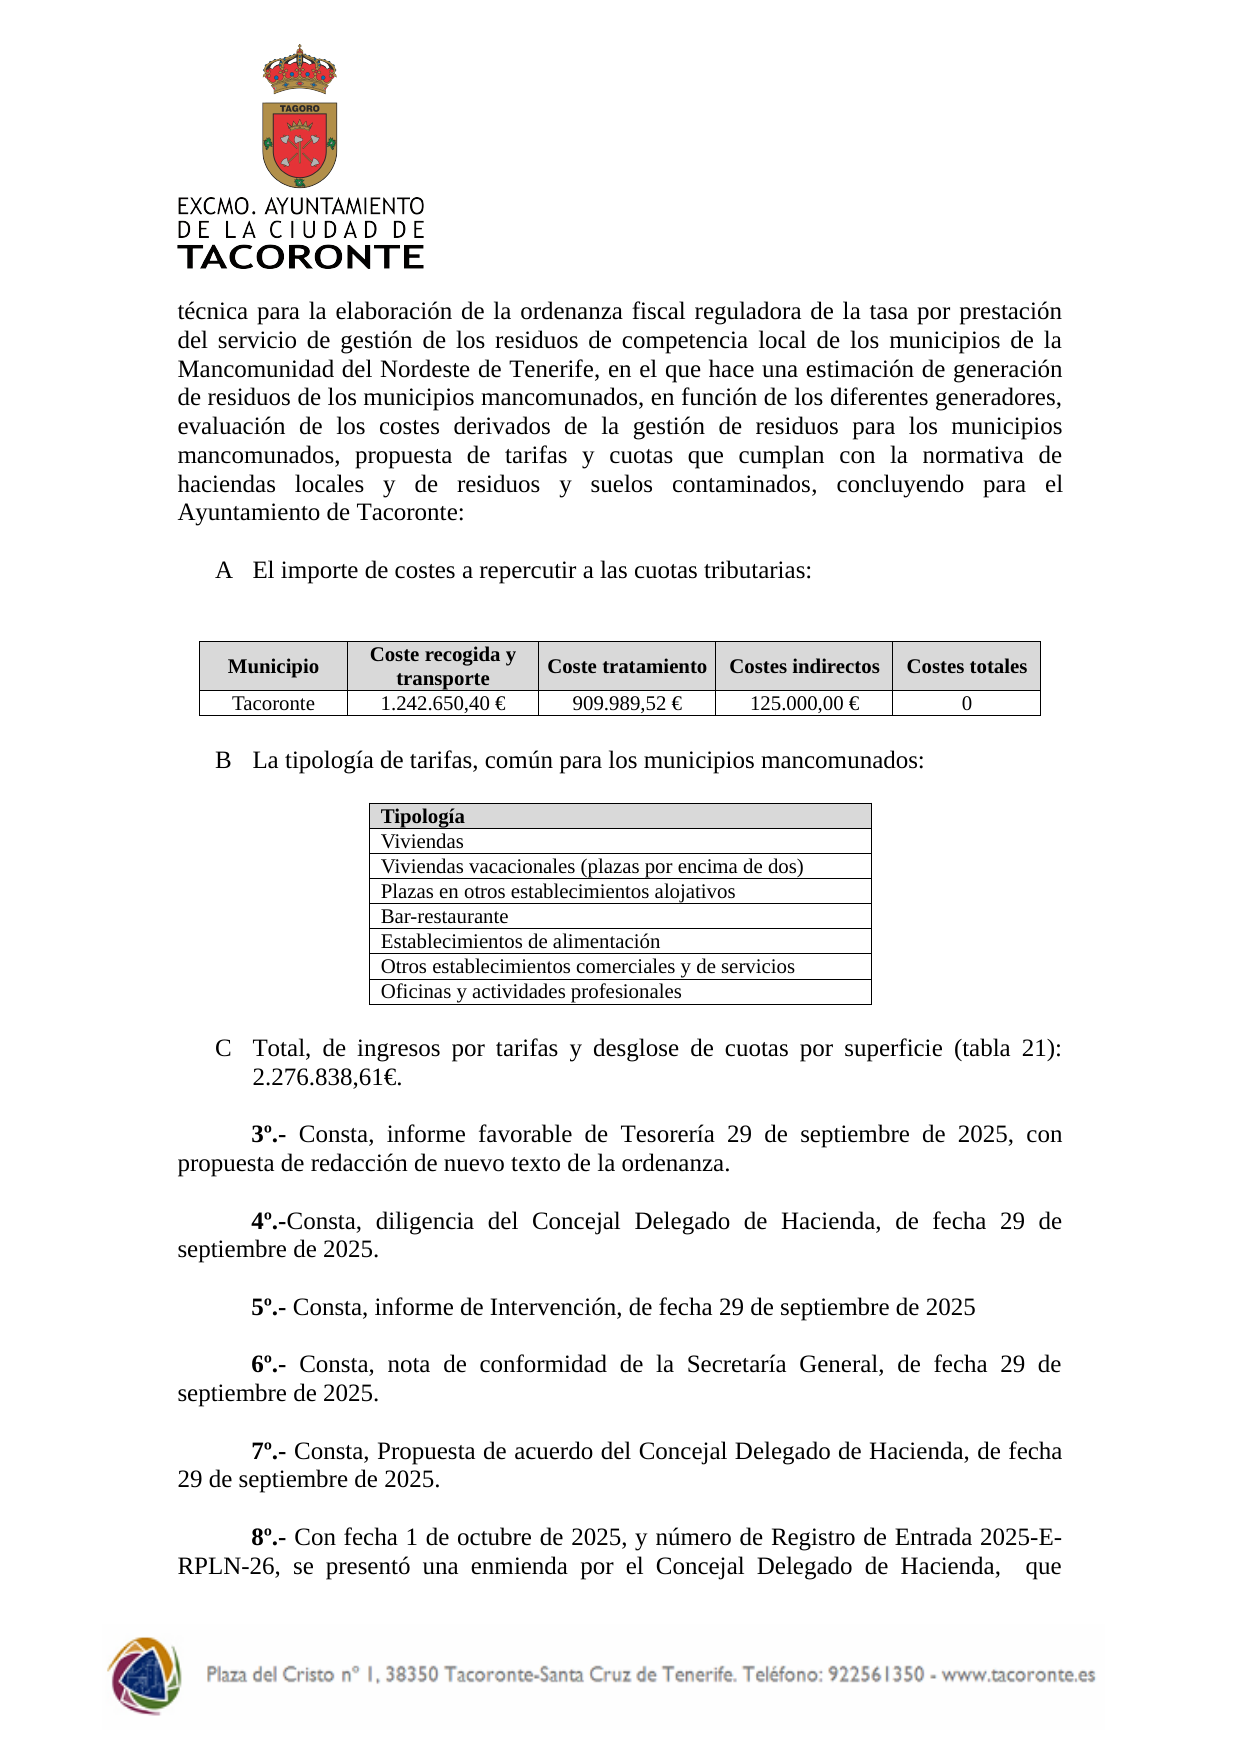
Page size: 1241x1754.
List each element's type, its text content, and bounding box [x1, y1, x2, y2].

text 5º.- Consta, informe de Intervención, de fecha 29 de septiembre de 2025 [177, 1292, 1063, 1321]
table_cell 1.242.650,40 € [348, 691, 538, 715]
text 6º.- Consta, nota de conformidad de la Secretaría General, de fecha 29 de septiembre de 2025. [177, 1349, 1063, 1407]
table_header Costes indirectos [716, 642, 892, 690]
picture [101, 1624, 1105, 1730]
table_cell Establecimientos de alimentación [370, 929, 871, 953]
table_header Tipología [370, 804, 871, 828]
text 3º.- Consta, informe favorable de Tesorería 29 de septiembre de 2025, con propuesta de redacción de nuevo texto de la ordenanza. [177, 1119, 1063, 1177]
table_cell 125.000,00 € [716, 691, 892, 715]
text técnica para la elaboración de la ordenanza fiscal reguladora de la tasa por prestación del servicio de gestión de los residuos de competencia local de los municipios de la Mancomunidad del Nordeste de Tenerife, en el que hace una estimación de generación de residuos de los municipios mancomunados, en función de los diferentes generadores, evaluación de los costes derivados de la gestión de residuos para los municipios mancomunados, propuesta de tarifas y cuotas que cumplan con la normativa de haciendas locales y de residuos y suelos contaminados, concluyendo para el Ayuntamiento de Tacoronte: [177, 296, 1063, 526]
table_cell 909.989,52 € [539, 691, 715, 715]
picture [177, 44, 424, 269]
list Total, de ingresos por tarifas y desglose de cuotas por superficie (tabla 21): 2.276.838,61€. [215, 1033, 1063, 1091]
text 8º.- Con fecha 1 de octubre de 2025, y número de Registro de Entrada 2025-E-RPLN-26, se presentó una enmienda por el Concejal Delegado de Hacienda, que [177, 1522, 1063, 1579]
table_cell Bar-restaurante [370, 904, 871, 928]
table_cell Otros establecimientos comerciales y de servicios [370, 954, 871, 978]
table_cell Viviendas vacacionales (plazas por encima de dos) [370, 854, 871, 878]
table_header Municipio [200, 642, 347, 690]
list La tipología de tarifas, común para los municipios mancomunados: [215, 745, 1063, 774]
table_cell 2.277.639,92 € [893, 691, 1040, 715]
table_cell Viviendas [370, 829, 871, 853]
list El importe de costes a repercutir a las cuotas tributarias: [215, 555, 1063, 584]
table_cell Plazas en otros establecimientos alojativos [370, 879, 871, 903]
table_header Coste tratamiento [539, 642, 715, 690]
text 7º.- Consta, Propuesta de acuerdo del Concejal Delegado de Hacienda, de fecha 29 de septiembre de 2025. [177, 1436, 1063, 1493]
text 4º.-Consta, diligencia del Concejal Delegado de Hacienda, de fecha 29 de septiembre de 2025. [177, 1206, 1063, 1263]
table_cell Oficinas y actividades profesionales [370, 980, 871, 1003]
table_header Coste recogida y transporte [348, 642, 538, 690]
table_cell Tacoronte [200, 691, 347, 715]
table_header Costes totales [893, 642, 1040, 690]
